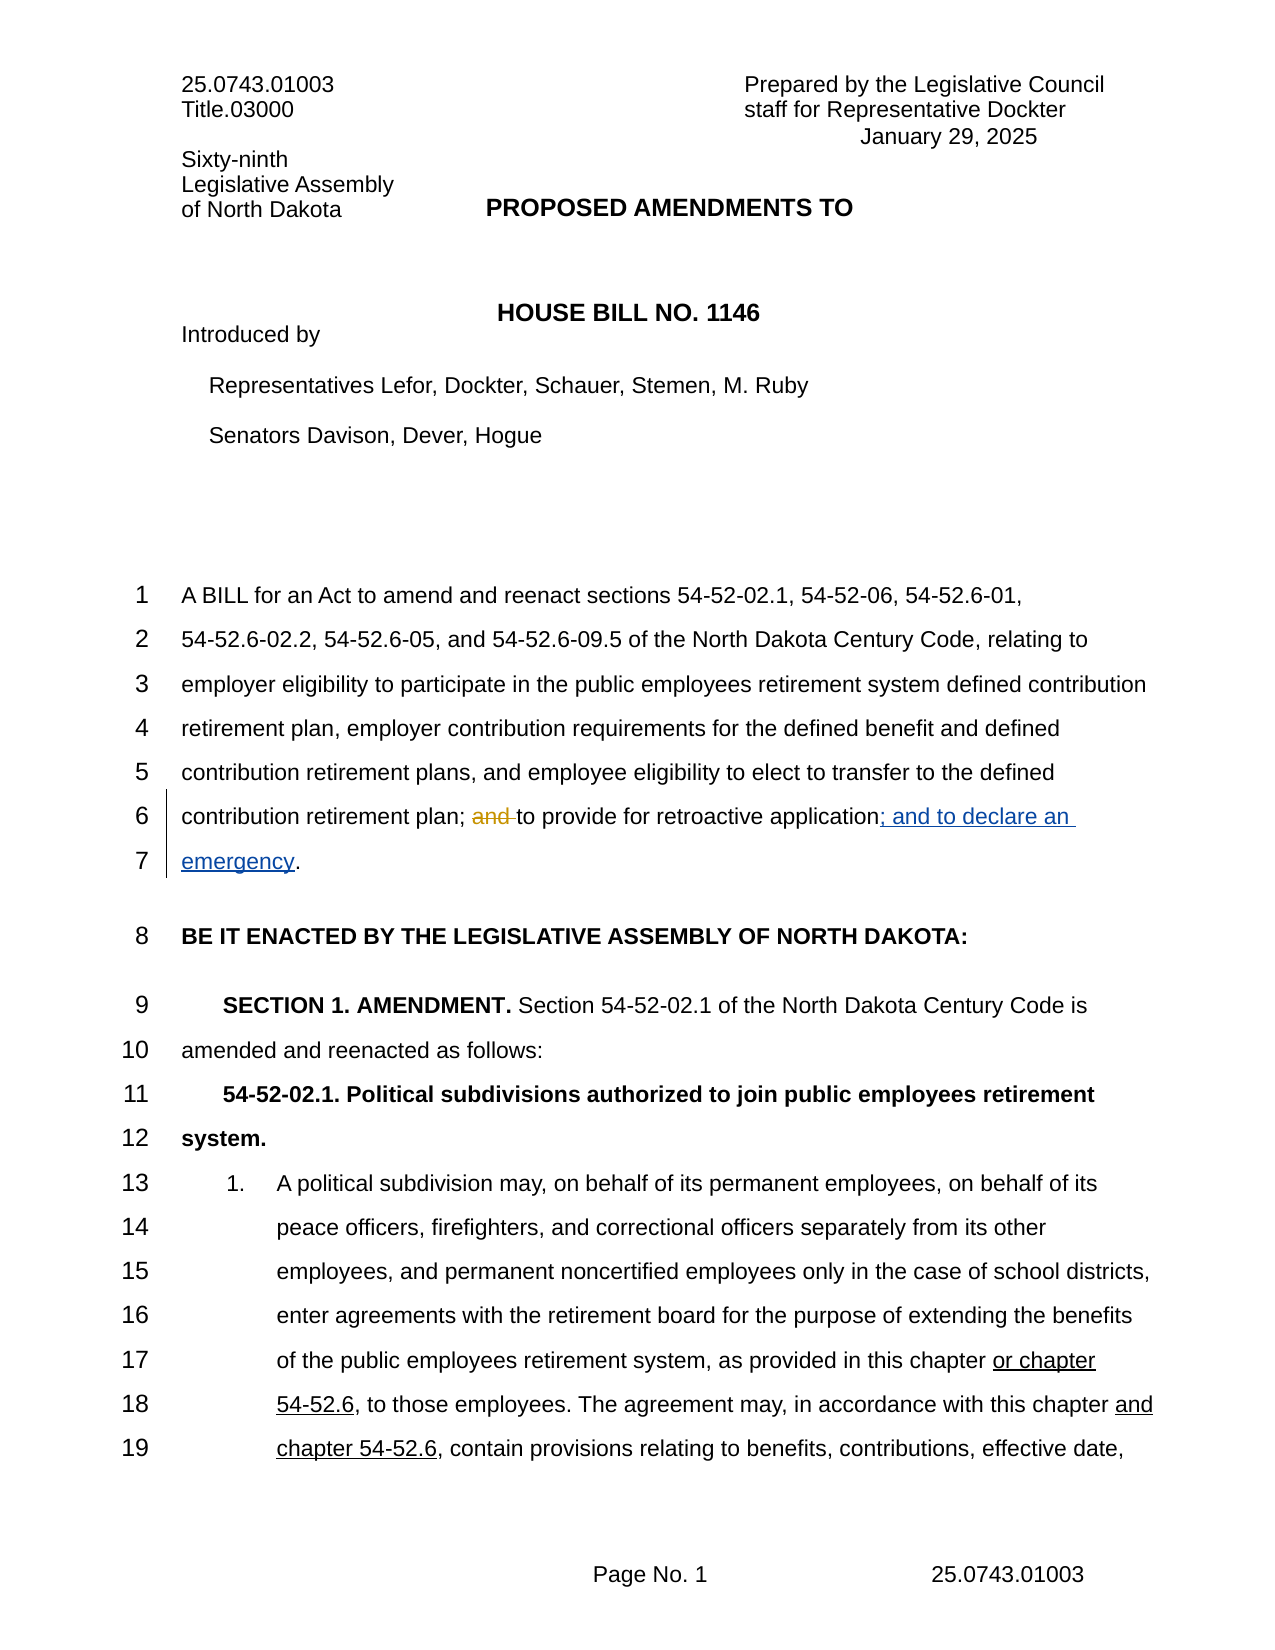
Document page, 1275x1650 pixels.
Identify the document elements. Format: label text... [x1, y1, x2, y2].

text SECTION 1. AMENDMENT. Section 54‑52‑02.1 of the North Dakota Century Code is amended and reenacted as follows: [181, 978, 1154, 1067]
text Senators Davison, Dever, Hogue [208, 425, 1154, 448]
text Representatives Lefor, Dockter, Schauer, Stemen, M. Ruby [208, 375, 1154, 398]
table_header Prepared by the Legislative Council staff for Representative Dockter [744, 73, 1153, 123]
table_cell Sixty-ninth [181, 123, 744, 173]
title A BILL for an Act to amend and reenact sections 54‑52‑02.1, 54‑52‑06, 54-52.6-01, 54‑52.6‑02.2, 54‑52.6‑05, and 54‑52.6‑09.5 of the North Dakota Century Code, relating to employer eligibility to participate in the public employees retirement system defined contribution retirement plan, employer contribution requirements for the defined benefit and defined contribution retirement plans, and employee eligibility to elect to transfer to the defined contribution retirement plan; to provide for retroactive application; and to declare an emergency. [181, 568, 1154, 878]
title House BILL NO. 1146 [490, 297, 760, 326]
text BE IT ENACTED BY THE LEGISLATIVE ASSEMBLY OF NORTH DAKOTA: [181, 909, 1154, 953]
text of North Dakota [181, 198, 1154, 223]
subtitle 54‑52‑02.1. Political subdivisions authorized to join public employees retirement system. [181, 1067, 1154, 1156]
table_header 25.0743.01003 Title. [181, 73, 744, 123]
text Introduced by [181, 323, 1154, 348]
title PROPOSED AMENDMENTS TO [486, 192, 872, 221]
text 1. A political subdivision may, on behalf of its permanent employees, on behalf of its peace officers, firefighters, and correctional officers separately from its other employees, and permanent noncertified employees only in the case of school districts, enter agreements with the retirement board for the purpose of extending the benefits of the public employees retirement system, as provided in this chapter or chapter 54‑52.6, to those employees. The agreement may, in accordance with this chapter and chapter 54‑52.6, contain provisions relating to benefits, contributions, effective date, [181, 1156, 1154, 1465]
text Legislative Assembly [181, 173, 1154, 198]
table_cell January 29, 2025 [744, 123, 1153, 173]
